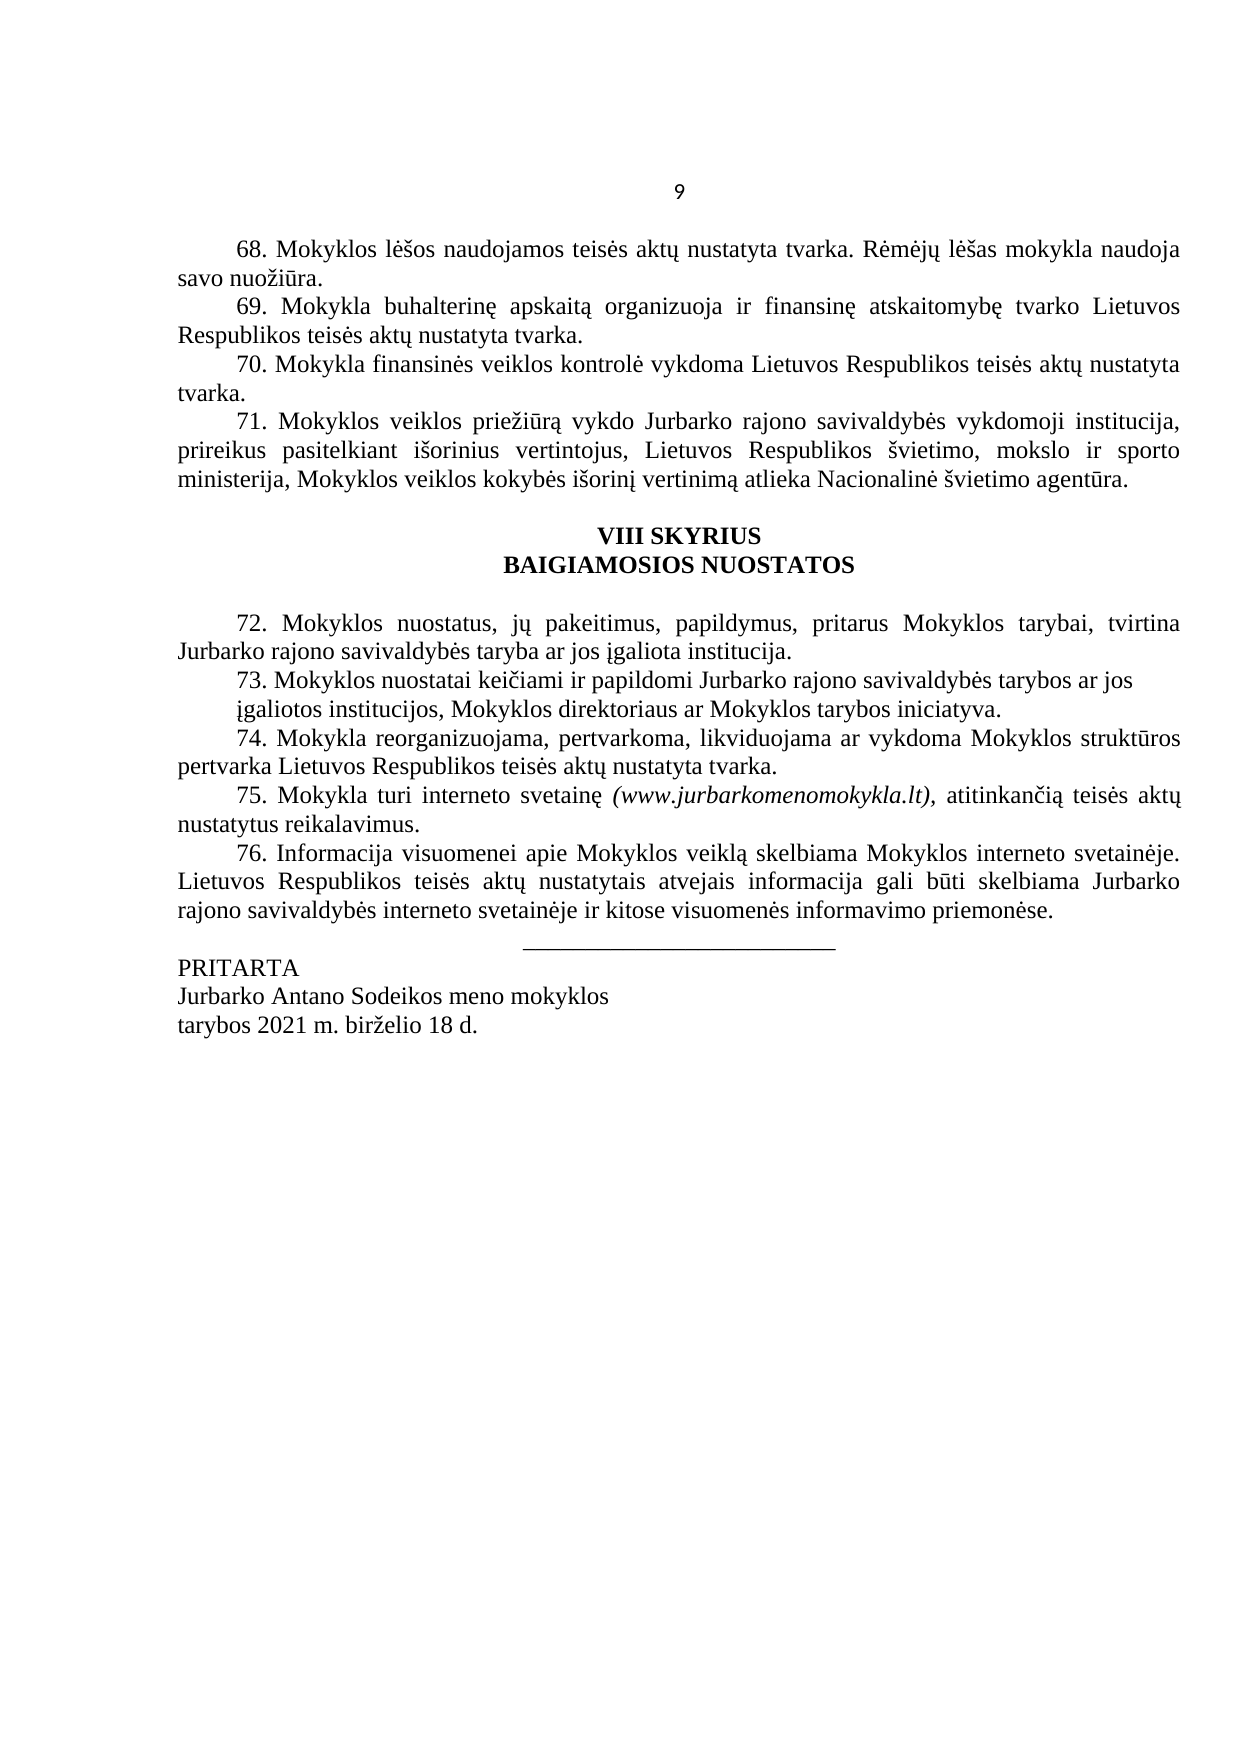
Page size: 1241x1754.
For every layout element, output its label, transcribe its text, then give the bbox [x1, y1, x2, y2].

text 72. Mokyklos nuostatus, jų pakeitimus, papildymus, pritarus Mokyklos tarybai, tvirtina Jurbarko rajono savivaldybės taryba ar jos įgaliota institucija. [177, 608, 1181, 665]
text BAIGIAMOSIOS NUOSTATOS [177, 550, 1181, 579]
text 73. Mokyklos nuostatai keičiami ir papildomi Jurbarko rajono savivaldybės tarybos ar jos [177, 665, 1181, 694]
text įgaliotos institucijos, Mokyklos direktoriaus ar Mokyklos tarybos iniciatyva. [177, 694, 1181, 723]
text Jurbarko Antano Sodeikos meno mokyklos [177, 981, 1181, 1010]
text 70. Mokykla finansinės veiklos kontrolė vykdoma Lietuvos Respublikos teisės aktų nustatyta tvarka. [177, 349, 1181, 406]
text _________________________ [177, 924, 1181, 953]
text 74. Mokykla reorganizuojama, pertvarkoma, likviduojama ar vykdoma Mokyklos struktūros pertvarka Lietuvos Respublikos teisės aktų nustatyta tvarka. [177, 723, 1181, 780]
text tarybos 2021 m. birželio 18 d. [177, 1010, 1181, 1039]
text 68. Mokyklos lėšos naudojamos teisės aktų nustatyta tvarka. Rėmėjų lėšas mokykla naudoja savo nuožiūra. [177, 234, 1181, 291]
text 69. Mokykla buhalterinę apskaitą organizuoja ir finansinę atskaitomybę tvarko Lietuvos Respublikos teisės aktų nustatyta tvarka. [177, 291, 1181, 349]
text 76. Informacija visuomenei apie Mokyklos veiklą skelbiama Mokyklos interneto svetainėje. Lietuvos Respublikos teisės aktų nustatytais atvejais informacija gali būti skelbiama Jurbarko rajono savivaldybės interneto svetainėje ir kitose visuomenės informavimo priemonėse. [177, 838, 1181, 924]
text 75. Mokykla turi interneto svetainę (www.jurbarkomenomokykla.lt), atitinkančią teisės aktų nustatytus reikalavimus. [177, 780, 1181, 838]
text PRITARTA [177, 953, 1181, 981]
text 71. Mokyklos veiklos priežiūrą vykdo Jurbarko rajono savivaldybės vykdomoji institucija, prireikus pasitelkiant išorinius vertintojus, Lietuvos Respublikos švietimo, mokslo ir sporto ministerija, Mokyklos veiklos kokybės išorinį vertinimą atlieka Nacionalinė švietimo agentūra. [177, 406, 1181, 493]
text VIII SKYRIUS [177, 521, 1181, 550]
